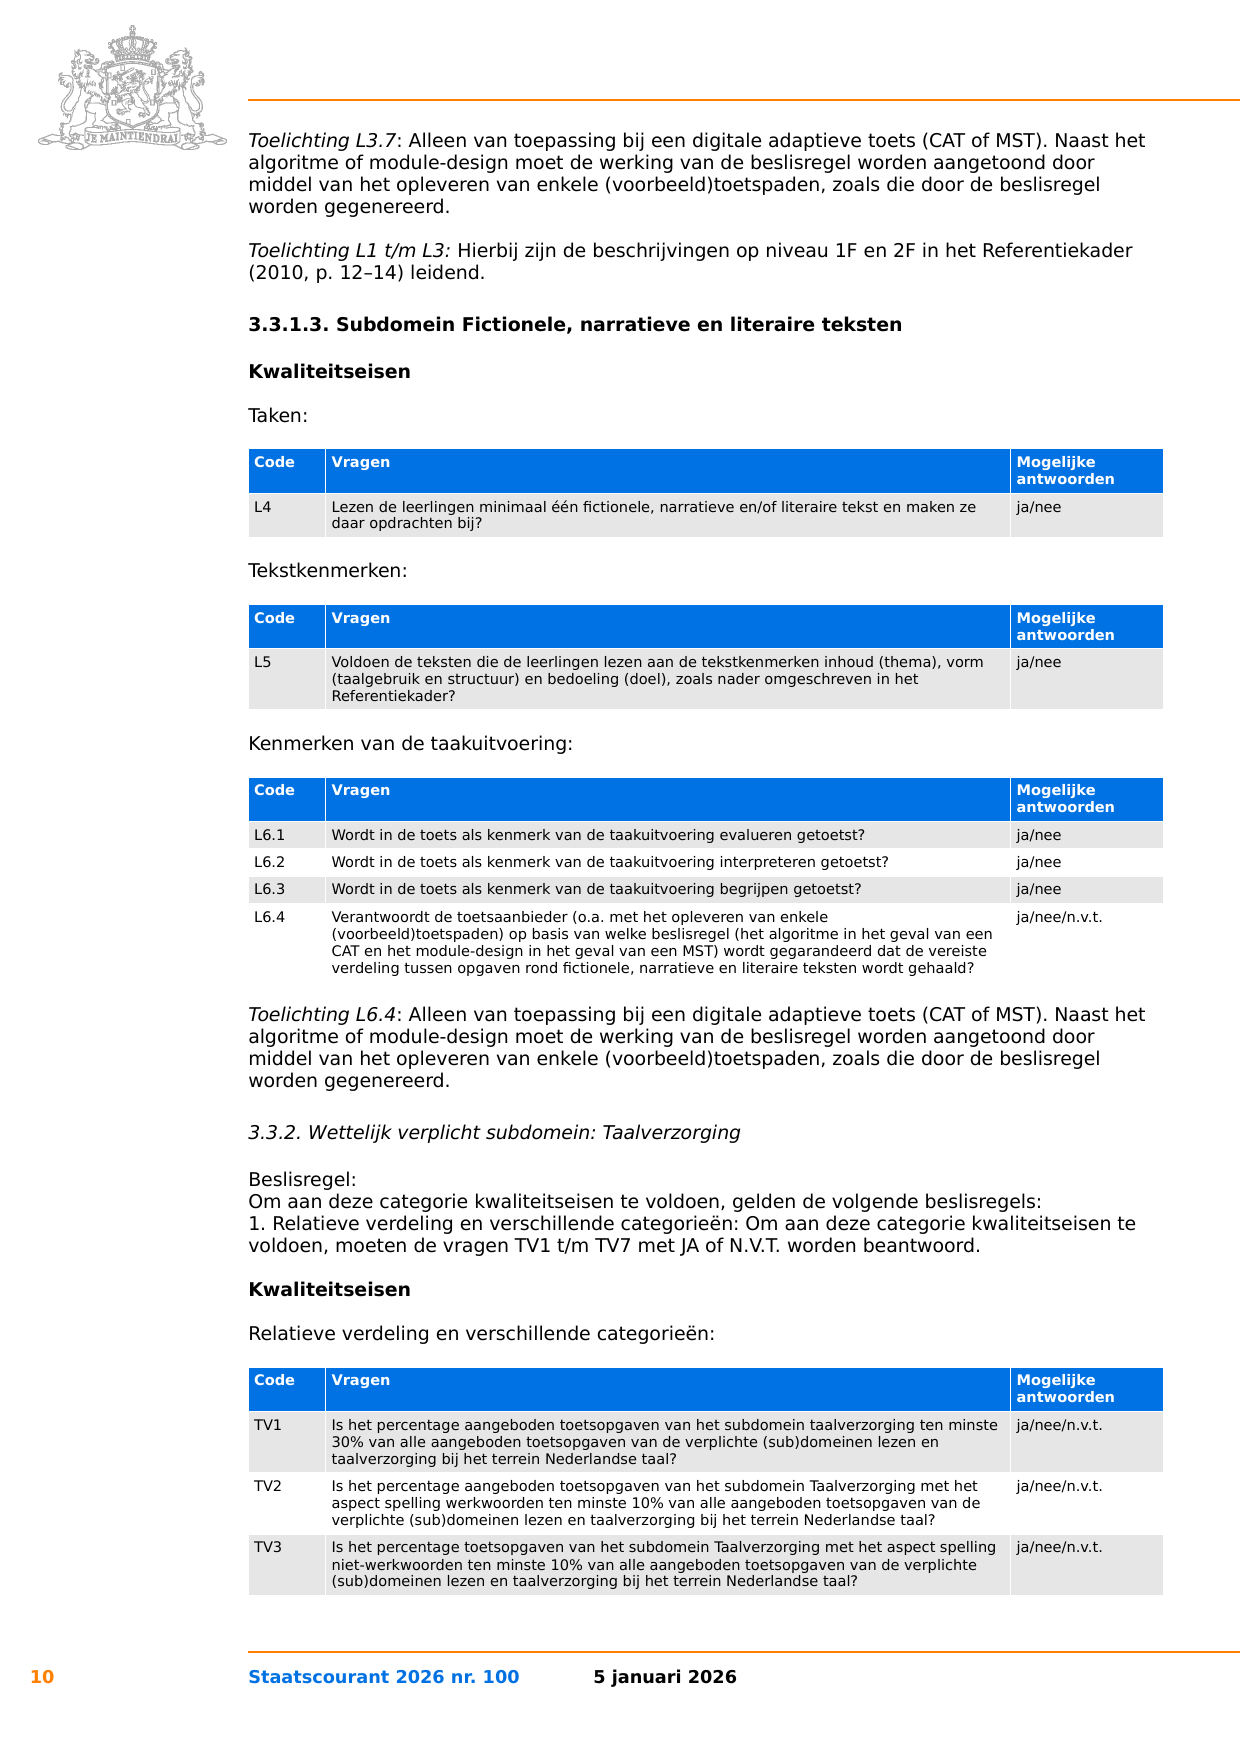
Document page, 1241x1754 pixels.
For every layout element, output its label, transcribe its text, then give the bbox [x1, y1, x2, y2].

text Toelichting L1 t/m L3: Hierbij zijn de beschrijvingen op niveau 1F en 2F in het Referentiekader (2010, p. 12–14) leidend. [248, 240, 1163, 284]
table_header Code [249, 778, 325, 821]
table_header Mogelijke antwoorden [1011, 778, 1163, 821]
table_header Mogelijke antwoorden [1011, 449, 1163, 493]
text Toelichting L3.7: Alleen van toepassing bij een digitale adaptieve toets (CAT of MST). Naast het algoritme of module-design moet de werking van de beslisregel worden aangetoond door middel van het opleveren van enkele (voorbeeld)toetspaden, zoals die door de beslisregel worden gegenereerd. [248, 130, 1163, 218]
text Relatieve verdeling en verschillende categorieën: [248, 1323, 1163, 1345]
table_header Mogelijke antwoorden [1011, 1368, 1163, 1411]
table_cell ja/nee [1011, 649, 1163, 709]
text Tekstkenmerken: [248, 560, 1163, 582]
text Taken: [248, 404, 1163, 426]
table_header Vragen [326, 449, 1010, 493]
table_cell ja/nee [1011, 822, 1163, 848]
table_header Code [249, 1368, 325, 1411]
table_cell ja/nee/n.v.t. [1011, 1473, 1163, 1534]
table_cell Is het percentage aangeboden toetsopgaven van het subdomein Taalverzorging met het aspect spelling werkwoorden ten minste 10% van alle aangeboden toetsopgaven van de verplichte (sub)domeinen lezen en taalverzorging bij het terrein Nederlandse taal? [326, 1473, 1010, 1534]
subtitle Kwaliteitseisen [248, 1279, 1163, 1301]
table_cell Is het percentage toetsopgaven van het subdomein Taalverzorging met het aspect spelling niet-werkwoorden ten minste 10% van alle aangeboden toetsopgaven van de verplichte (sub)domeinen lezen en taalverzorging bij het terrein Nederlandse taal? [326, 1535, 1010, 1595]
table_cell L4 [249, 494, 325, 537]
table_cell TV1 [249, 1412, 325, 1472]
table_cell Wordt in de toets als kenmerk van de taakuitvoering interpreteren getoetst? [326, 849, 1010, 876]
table_cell Voldoen de teksten die de leerlingen lezen aan de tekstkenmerken inhoud (thema), vorm (taalgebruik en structuur) en bedoeling (doel), zoals nader omgeschreven in het Referentiekader? [326, 649, 1010, 709]
table_cell Wordt in de toets als kenmerk van de taakuitvoering begrijpen getoetst? [326, 877, 1010, 903]
table_cell ja/nee [1011, 877, 1163, 903]
table_cell ja/nee/n.v.t. [1011, 1535, 1163, 1595]
table_cell Wordt in de toets als kenmerk van de taakuitvoering evalueren getoetst? [326, 822, 1010, 848]
table_cell L6.2 [249, 849, 325, 876]
table_cell TV3 [249, 1535, 325, 1595]
table_cell Verantwoordt de toetsaanbieder (o.a. met het opleveren van enkele (voorbeeld)toetspaden) op basis van welke beslisregel (het algoritme in het geval van een CAT en het module-design in het geval van een MST) wordt gegarandeerd dat de vereiste verdeling tussen opgaven rond fictionele, narratieve en literaire teksten wordt gehaald? [326, 904, 1010, 981]
text Beslisregel: [248, 1169, 1163, 1191]
table_cell ja/nee [1011, 494, 1163, 537]
table_cell L6.1 [249, 822, 325, 848]
table_header Code [249, 605, 325, 648]
subtitle 3.3.2. Wettelijk verplicht subdomein: Taalverzorging [248, 1122, 1163, 1144]
picture [38, 25, 227, 150]
table_cell TV2 [249, 1473, 325, 1534]
table_cell L6.3 [249, 877, 325, 903]
table_cell Lezen de leerlingen minimaal één fictionele, narratieve en/of literaire tekst en maken ze daar opdrachten bij? [326, 494, 1010, 537]
table_cell Is het percentage aangeboden toetsopgaven van het subdomein taalverzorging ten minste 30% van alle aangeboden toetsopgaven van de verplichte (sub)domeinen lezen en taalverzorging bij het terrein Nederlandse taal? [326, 1412, 1010, 1472]
table_header Vragen [326, 605, 1010, 648]
table_cell ja/nee [1011, 849, 1163, 876]
text Kenmerken van de taakuitvoering: [248, 732, 1163, 754]
table_header Code [249, 449, 325, 493]
text 1. Relatieve verdeling en verschillende categorieën: Om aan deze categorie kwaliteitseisen te voldoen, moeten de vragen TV1 t/m TV7 met JA of N.V.T. worden beantwoord. [248, 1213, 1163, 1257]
table_header Vragen [326, 778, 1010, 821]
table_cell L6.4 [249, 904, 325, 981]
subtitle 3.3.1.3. Subdomein Fictionele, narratieve en literaire teksten [248, 314, 1163, 336]
subtitle Kwaliteitseisen [248, 361, 1163, 383]
table_cell ja/nee/n.v.t. [1011, 1412, 1163, 1472]
table_header Vragen [326, 1368, 1010, 1411]
text Om aan deze categorie kwaliteitseisen te voldoen, gelden de volgende beslisregels: [248, 1191, 1163, 1213]
table_cell L5 [249, 649, 325, 709]
table_header Mogelijke antwoorden [1011, 605, 1163, 648]
text Toelichting L6.4: Alleen van toepassing bij een digitale adaptieve toets (CAT of MST). Naast het algoritme of module-design moet de werking van de beslisregel worden aangetoond door middel van het opleveren van enkele (voorbeeld)toetspaden, zoals die door de beslisregel worden gegenereerd. [248, 1004, 1163, 1092]
table_cell ja/nee/n.v.t. [1011, 904, 1163, 981]
